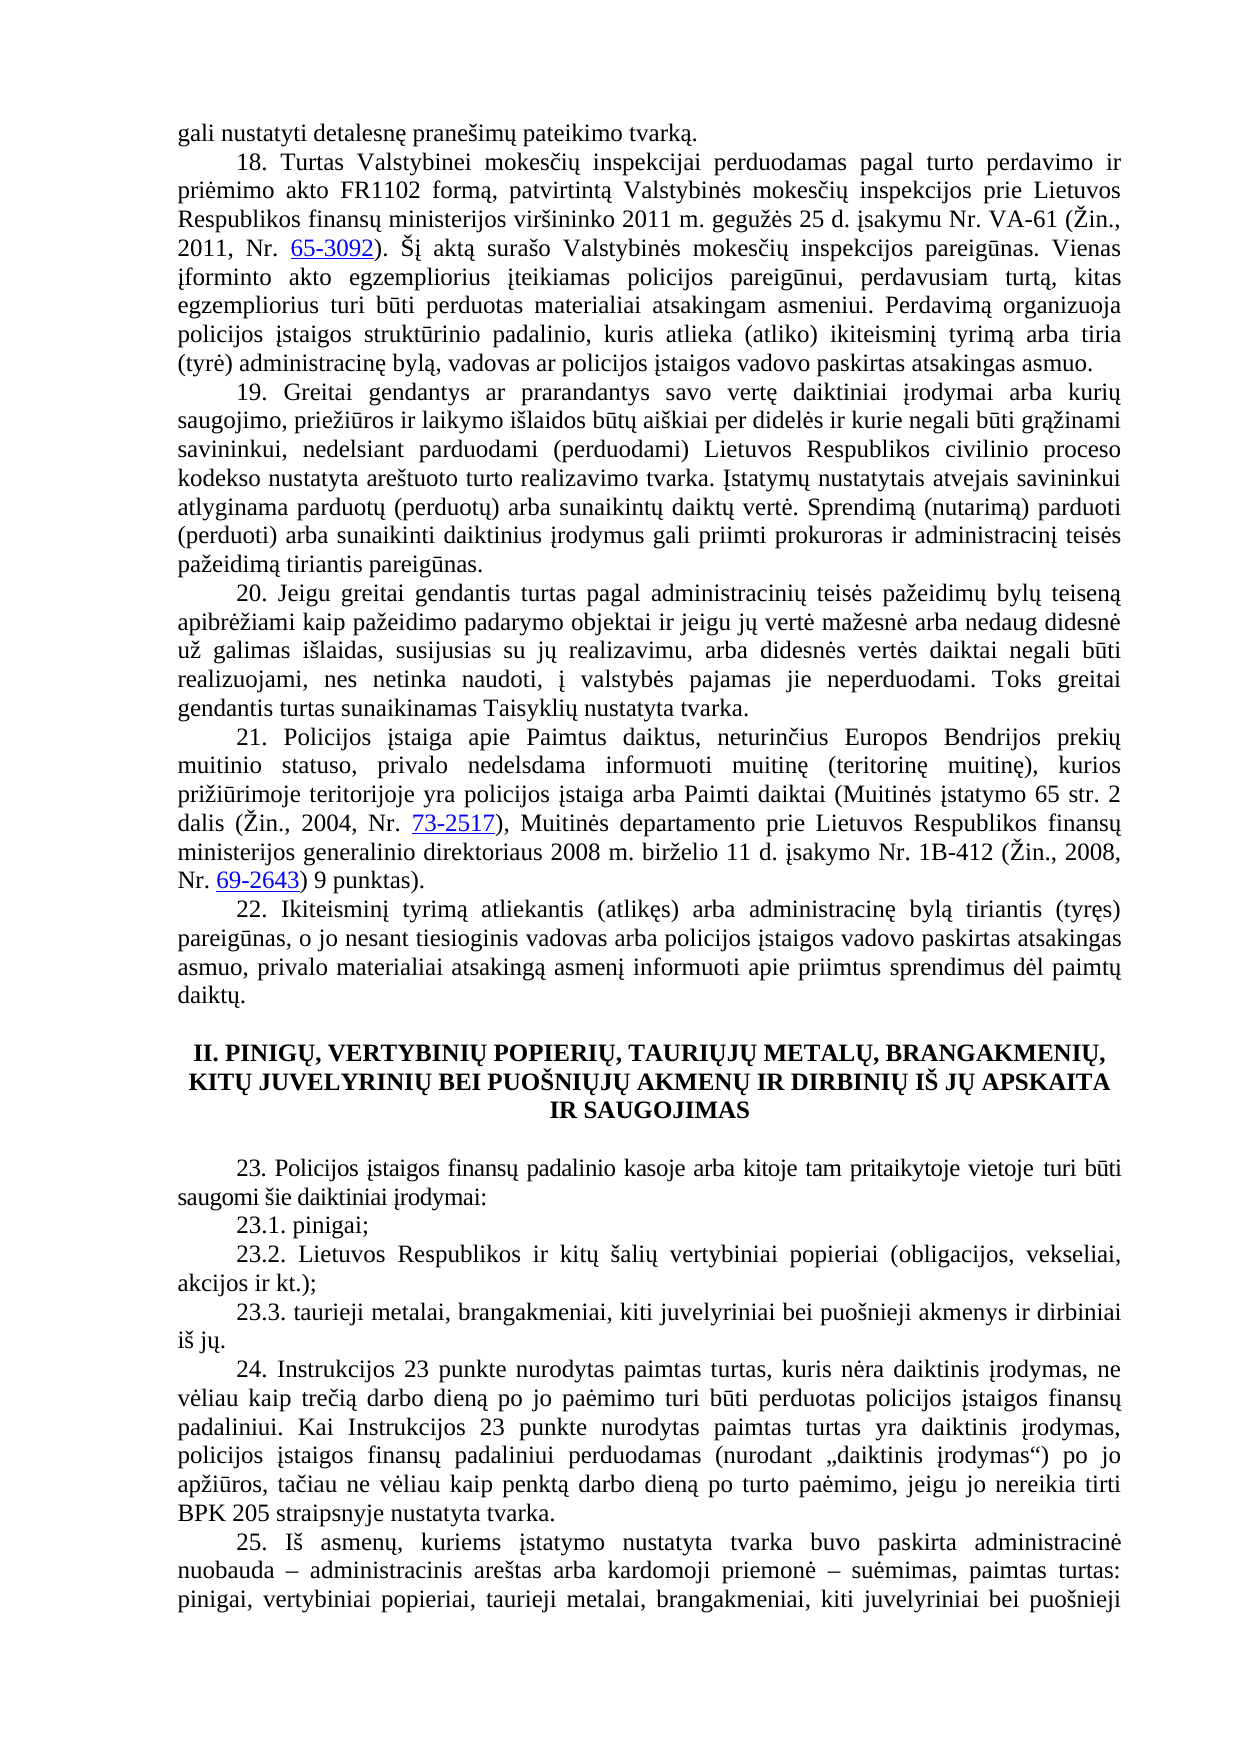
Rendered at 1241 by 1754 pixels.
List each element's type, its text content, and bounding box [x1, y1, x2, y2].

text gali nustatyti detalesnę pranešimų pateikimo tvarką. [177, 118, 1122, 147]
text 23.1. pinigai; [177, 1211, 1122, 1239]
text 23.2. Lietuvos Respublikos ir kitų šalių vertybiniai popieriai (obligacijos, vekseliai, akcijos ir kt.); [177, 1239, 1122, 1297]
text 23. Policijos įstaigos finansų padalinio kasoje arba kitoje tam pritaikytoje vietoje turi būti saugomi šie daiktiniai įrodymai: [177, 1153, 1122, 1211]
text 23.3. taurieji metalai, brangakmeniai, kiti juvelyriniai bei puošnieji akmenys ir dirbiniai iš jų. [177, 1297, 1122, 1354]
text 20. Jeigu greitai gendantis turtas pagal administracinių teisės pažeidimų bylų teiseną apibrėžiami kaip pažeidimo padarymo objektai ir jeigu jų vertė mažesnė arba nedaug didesnė už galimas išlaidas, susijusias su jų realizavimu, arba didesnės vertės daiktai negali būti realizuojami, nes netinka naudoti, į valstybės pajamas jie neperduodami. Toks greitai gendantis turtas sunaikinamas Taisyklių nustatyta tvarka. [177, 578, 1122, 722]
text II. PINIGŲ, VERTYBINIŲ POPIERIŲ, TAURIŲJŲ METALŲ, brangakmenių, kitų juvelyrinių bei puošniųjų akmenų ir dirbinių iš jų APSKAITA IR SAUGOJIMAS [177, 1038, 1122, 1124]
text 24. Instrukcijos 23 punkte nurodytas paimtas turtas, kuris nėra daiktinis įrodymas, ne vėliau kaip trečią darbo dieną po jo paėmimo turi būti perduotas policijos įstaigos finansų padaliniui. Kai Instrukcijos 23 punkte nurodytas paimtas turtas yra daiktinis įrodymas, policijos įstaigos finansų padaliniui perduodamas (nurodant „daiktinis įrodymas“) po jo apžiūros, tačiau ne vėliau kaip penktą darbo dieną po turto paėmimo, jeigu jo nereikia tirti BPK 205 straipsnyje nustatyta tvarka. [177, 1354, 1122, 1527]
text 22. Ikiteisminį tyrimą atliekantis (atlikęs) arba administracinę bylą tiriantis (tyręs) pareigūnas, o jo nesant tiesioginis vadovas arba policijos įstaigos vadovo paskirtas atsakingas asmuo, privalo materialiai atsakingą asmenį informuoti apie priimtus sprendimus dėl paimtų daiktų. [177, 894, 1122, 1009]
text 25. Iš asmenų, kuriems įstatymo nustatyta tvarka buvo paskirta administracinė nuobauda – administracinis areštas arba kardomoji priemonė – suėmimas, paimtas turtas: pinigai, vertybiniai popieriai, taurieji metalai, brangakmeniai, kiti juvelyriniai bei puošnieji [177, 1527, 1122, 1613]
text 19. Greitai gendantys ar prarandantys savo vertę daiktiniai įrodymai arba kurių saugojimo, priežiūros ir laikymo išlaidos būtų aiškiai per didelės ir kurie negali būti grąžinami savininkui, nedelsiant parduodami (perduodami) Lietuvos Respublikos civilinio proceso kodekso nustatyta areštuoto turto realizavimo tvarka. Įstatymų nustatytais atvejais savininkui atlyginama parduotų (perduotų) arba sunaikintų daiktų vertė. Sprendimą (nutarimą) parduoti (perduoti) arba sunaikinti daiktinius įrodymus gali priimti prokuroras ir administracinį teisės pažeidimą tiriantis pareigūnas. [177, 377, 1122, 578]
text 21. Policijos įstaiga apie Paimtus daiktus, neturinčius Europos Bendrijos prekių muitinio statuso, privalo nedelsdama informuoti muitinę (teritorinę muitinę), kurios prižiūrimoje teritorijoje yra policijos įstaiga arba Paimti daiktai (Muitinės įstatymo 65 str. 2 dalis (Žin., 2004, Nr. 73-2517), Muitinės departamento prie Lietuvos Respublikos finansų ministerijos generalinio direktoriaus 2008 m. birželio 11 d. įsakymo Nr. 1B-412 (Žin., 2008, Nr. 69-2643) 9 punktas). [177, 722, 1122, 894]
text 18. Turtas Valstybinei mokesčių inspekcijai perduodamas pagal turto perdavimo ir priėmimo akto FR1102 formą, patvirtintą Valstybinės mokesčių inspekcijos prie Lietuvos Respublikos finansų ministerijos viršininko 2011 m. gegužės 25 d. įsakymu Nr. VA-61 (Žin., 2011, Nr. 65-3092). Šį aktą surašo Valstybinės mokesčių inspekcijos pareigūnas. Vienas įforminto akto egzempliorius įteikiamas policijos pareigūnui, perdavusiam turtą, kitas egzempliorius turi būti perduotas materialiai atsakingam asmeniui. Perdavimą organizuoja policijos įstaigos struktūrinio padalinio, kuris atlieka (atliko) ikiteisminį tyrimą arba tiria (tyrė) administracinę bylą, vadovas ar policijos įstaigos vadovo paskirtas atsakingas asmuo. [177, 147, 1122, 377]
